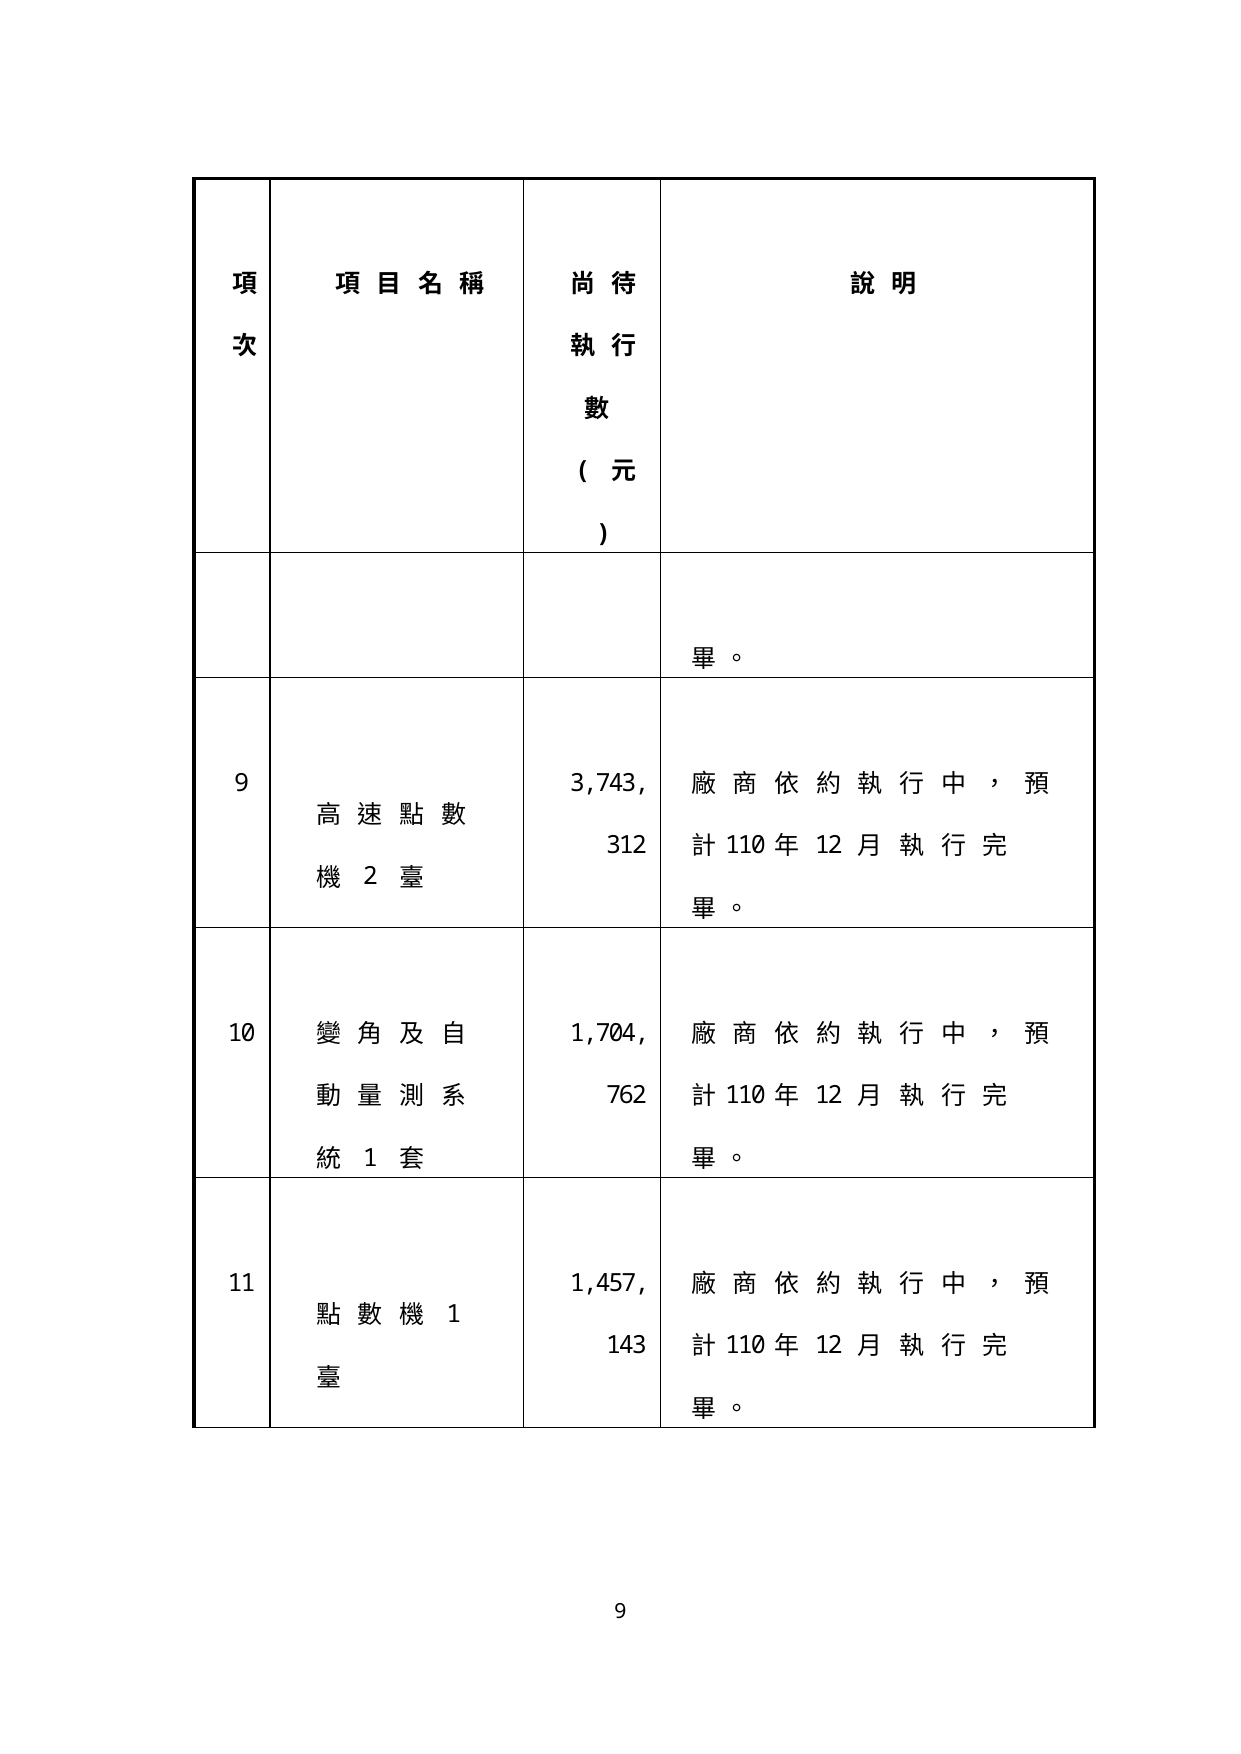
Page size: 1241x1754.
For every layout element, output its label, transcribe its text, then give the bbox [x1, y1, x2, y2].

table_cell 9 [196, 678, 269, 927]
table_cell [271, 553, 523, 677]
table_cell 變角及自動量測系統1套 [271, 928, 523, 1177]
table_cell [524, 553, 660, 677]
table_header 尚待執行數(元) [524, 180, 660, 552]
table_cell 1,457,143 [524, 1178, 660, 1427]
table_cell 3,743,312 [524, 678, 660, 927]
table_cell 廠商依約執行中，預計110年12月執行完畢。 [661, 928, 1093, 1177]
table_cell 10 [196, 928, 269, 1177]
table_cell 廠商依約執行中，預計110年12月執行完畢。 [661, 678, 1093, 927]
table_cell 畢。 [661, 553, 1093, 677]
table_header 項次 [196, 180, 269, 552]
table_cell 廠商依約執行中，預計110年12月執行完畢。 [661, 1178, 1093, 1427]
table_cell 1,704,762 [524, 928, 660, 1177]
table_cell 高速點數機2臺 [271, 678, 523, 927]
table_cell 點數機1臺 [271, 1178, 523, 1427]
table_cell 11 [196, 1178, 269, 1427]
table_header 項目名稱 [271, 180, 523, 552]
table_cell [196, 553, 269, 677]
table_header 說明 [661, 180, 1093, 552]
